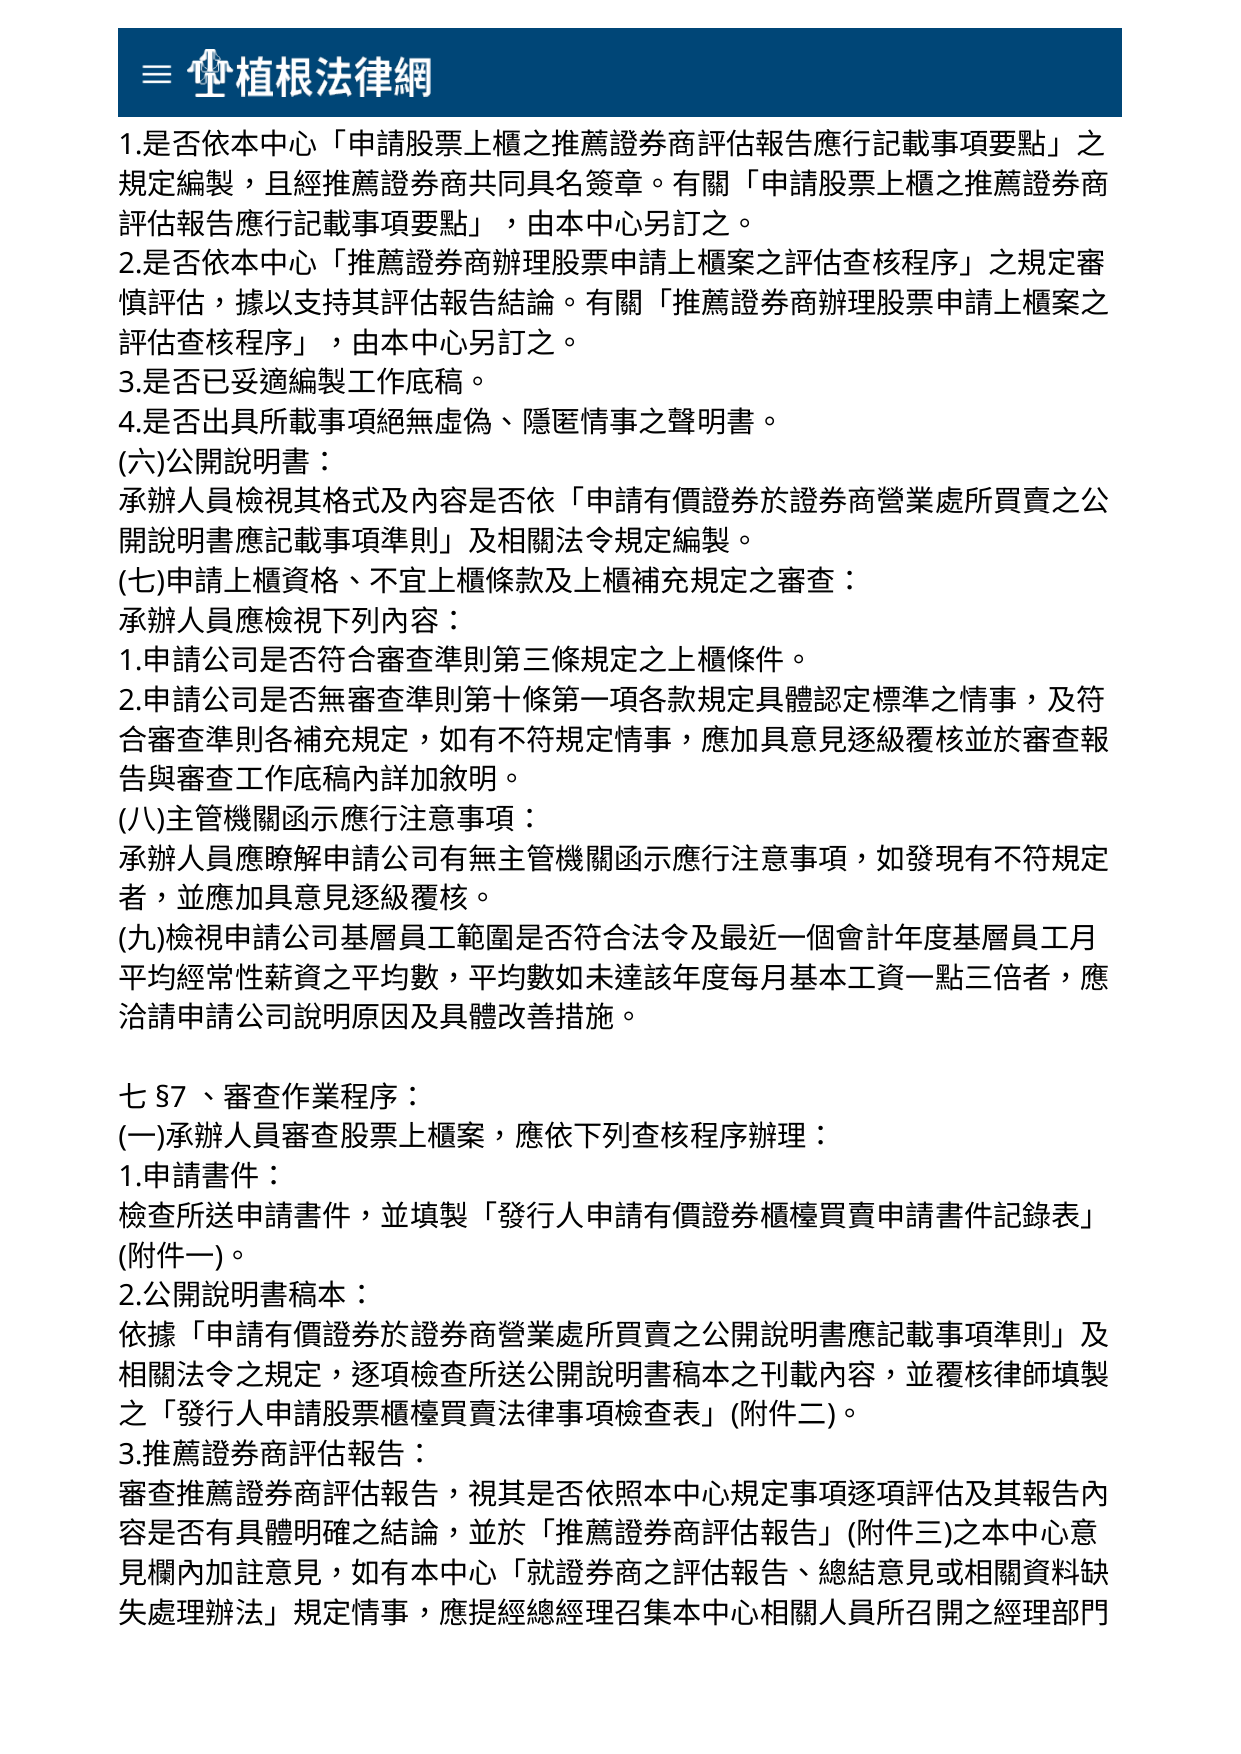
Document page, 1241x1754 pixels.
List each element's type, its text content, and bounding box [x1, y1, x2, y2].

text 4.是否出具所載事項絕無虛偽、隱匿情事之聲明書。 [118, 401, 1122, 441]
text 3.是否已妥適編製工作底稿。 [118, 362, 1122, 401]
text 3.推薦證券商評估報告： [118, 1433, 1122, 1473]
text (六)公開說明書： [118, 441, 1122, 481]
picture [118, 28, 1122, 117]
text 2.公開說明書稿本： [118, 1274, 1122, 1314]
text 2.申請公司是否無審查準則第十條第一項各款規定具體認定標準之情事，及符合審查準則各補充規定，如有不符規定情事，應加具意見逐級覆核並於審查報告與審查工作底稿內詳加敘明。 [118, 679, 1122, 798]
text 承辦人員檢視其格式及內容是否依「申請有價證券於證券商營業處所買賣之公開說明書應記載事項準則」及相關法令規定編製。 [118, 481, 1122, 560]
text (一)承辦人員審查股票上櫃案，應依下列查核程序辦理： [118, 1116, 1122, 1155]
text 七 §7 、審查作業程序： [118, 1076, 1122, 1116]
text (七)申請上櫃資格、不宜上櫃條款及上櫃補充規定之審查： [118, 560, 1122, 600]
text 1.申請書件： [118, 1155, 1122, 1195]
text (八)主管機關函示應行注意事項： [118, 798, 1122, 838]
text 依據「申請有價證券於證券商營業處所買賣之公開說明書應記載事項準則」及相關法令之規定，逐項檢查所送公開說明書稿本之刊載內容，並覆核律師填製之「發行人申請股票櫃檯買賣法律事項檢查表」(附件二)。 [118, 1314, 1122, 1433]
text 2.是否依本中心「推薦證券商辦理股票申請上櫃案之評估查核程序」之規定審慎評估，據以支持其評估報告結論。有關「推薦證券商辦理股票申請上櫃案之評估查核程序」，由本中心另訂之。 [118, 243, 1122, 362]
text 審查推薦證券商評估報告，視其是否依照本中心規定事項逐項評估及其報告內容是否有具體明確之結論，並於「推薦證券商評估報告」(附件三)之本中心意見欄內加註意見，如有本中心「就證券商之評估報告、總結意見或相關資料缺失處理辦法」規定情事，應提經總經理召集本中心相關人員所召開之經理部門 [118, 1473, 1122, 1632]
text 承辦人員應檢視下列內容： [118, 600, 1122, 639]
text 承辦人員應瞭解申請公司有無主管機關函示應行注意事項，如發現有不符規定者，並應加具意見逐級覆核。 [118, 838, 1122, 917]
text 1.申請公司是否符合審查準則第三條規定之上櫃條件。 [118, 639, 1122, 679]
text (九)檢視申請公司基層員工範圍是否符合法令及最近一個會計年度基層員工月平均經常性薪資之平均數，平均數如未達該年度每月基本工資一點三倍者，應洽請申請公司說明原因及具體改善措施。 [118, 917, 1122, 1036]
text 檢查所送申請書件，並填製「發行人申請有價證券櫃檯買賣申請書件記錄表」(附件一)。 [118, 1195, 1122, 1274]
text 1.是否依本中心「申請股票上櫃之推薦證券商評估報告應行記載事項要點」之規定編製，且經推薦證券商共同具名簽章。有關「申請股票上櫃之推薦證券商評估報告應行記載事項要點」，由本中心另訂之。 [118, 123, 1122, 243]
